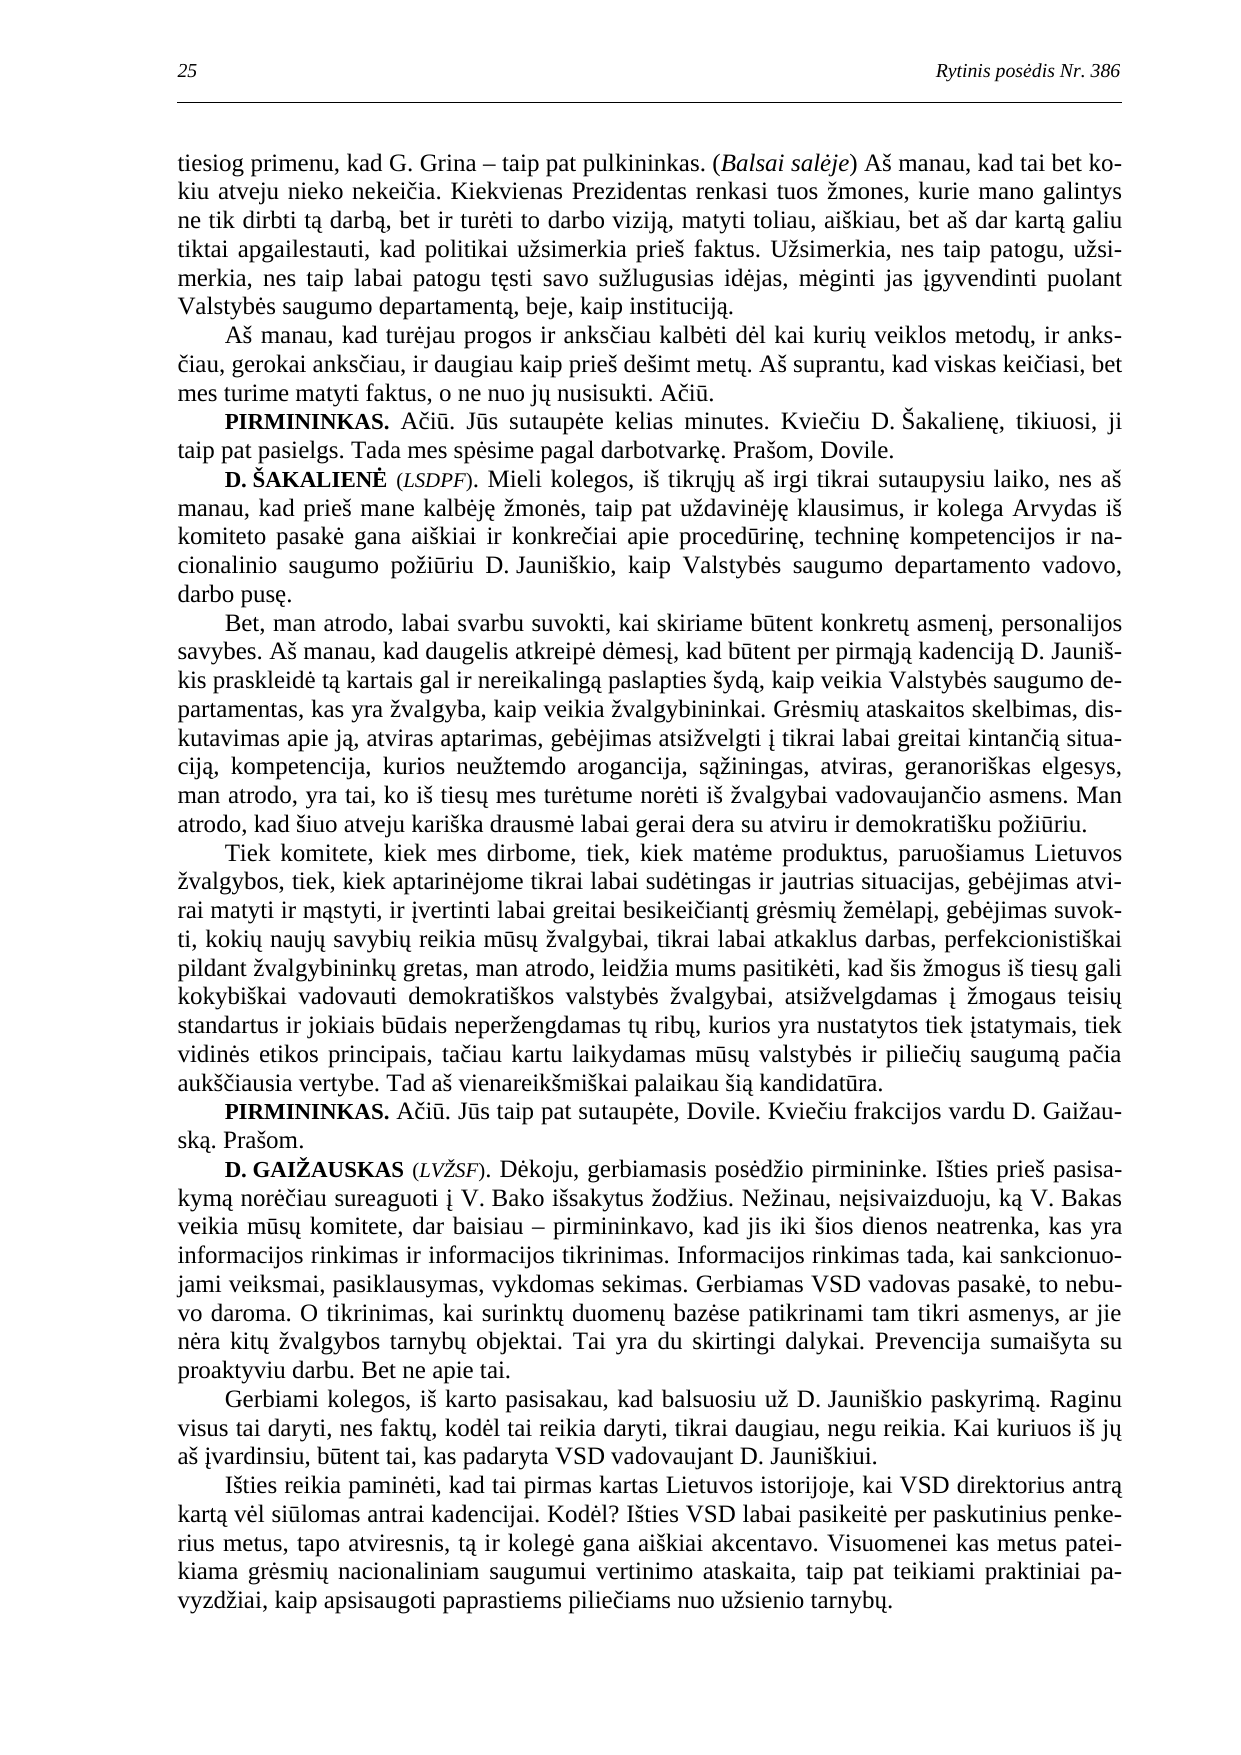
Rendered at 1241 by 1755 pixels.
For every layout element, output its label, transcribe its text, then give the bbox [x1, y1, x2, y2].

text PIRMININKAS. Ačiū. Jūs taip pat su­tau­pė­te, Do­vi­le. Kvie­čiu frak­ci­jos var­du D. Gai­žau­s­ką. Pra­šom. [177, 1096, 1122, 1154]
text Ger­bia­mi ko­le­gos, iš kar­to pa­si­sa­kau, kad bal­suo­siu už D. Jau­niš­kio pa­sky­ri­mą. Ra­gi­nu vi­sus tai da­ry­ti, nes fak­tų, ko­dėl tai rei­kia da­ry­ti, tik­rai dau­giau, ne­gu rei­kia. Kai ku­riuos iš jų aš įvar­din­siu, bū­tent tai, kas pa­da­ry­ta VSD va­do­vau­jant D. Jau­niš­kiui. [177, 1384, 1122, 1470]
text Tiek ko­mi­te­te, kiek mes dir­bo­me, tiek, kiek ma­tė­me pro­duk­tus, pa­ruo­šia­mus Lie­tu­vos žval­gy­bos, tiek, kiek ap­ta­ri­nė­jo­me tik­rai la­bai su­dė­tin­gas ir jaut­rias si­tu­a­ci­jas, ge­bė­ji­mas at­vi­rai ma­ty­ti ir mąs­ty­ti, ir įver­tin­ti la­bai grei­tai be­si­kei­čian­tį grės­mių že­mė­la­pį, ge­bė­ji­mas su­vok­ti, ko­kių nau­jų sa­vy­bių rei­kia mū­sų žval­gy­bai, tik­rai la­bai at­kak­lus dar­bas, per­fek­cio­nis­tiš­kai pil­dant žval­gy­bi­nin­kų gre­tas, man at­ro­do, lei­džia mums pa­si­ti­kė­ti, kad šis žmo­gus iš tie­sų ga­li ko­ky­biš­kai va­do­vau­ti de­mo­kra­tiškos vals­ty­bės žval­gy­bai, at­si­žvelg­da­mas į žmo­gaus tei­sių stan­dar­tus ir jo­kiais bū­dais ne­per­ženg­da­mas tų ri­bų, ku­rios yra nu­sta­ty­tos tiek įsta­ty­mais, tiek vi­di­nės eti­kos prin­ci­pais, ta­čiau kar­tu lai­ky­da­mas mū­sų vals­ty­bės ir pi­lie­čių sau­gu­mą pa­čia aukš­čiau­sia ver­ty­be. Tad aš vie­na­reikš­miš­kai pa­lai­kau šią kan­di­da­tū­ra. [177, 838, 1122, 1096]
text Iš­ties rei­kia pa­mi­nė­ti, kad tai pir­mas kar­tas Lie­tu­vos is­to­ri­jo­je, kai VSD di­rek­to­rius an­trą kar­tą vėl siū­lo­mas ant­rai ka­den­ci­jai. Ko­dėl? Iš­ties VSD la­bai pa­si­kei­tė per pas­ku­ti­nius pen­ke­rius me­tus, ta­po at­vi­res­nis, tą ir ko­le­gė ga­na aiš­kiai ak­cen­ta­vo. Vi­suo­me­nei kas me­tus pa­tei­kia­ma grės­mių na­cio­na­li­niam sau­gu­mui ver­ti­ni­mo ata­skai­ta, taip pat tei­kia­mi prak­ti­niai pa­vyz­džiai, kaip ap­si­sau­go­ti pa­pras­tiems pi­lie­čiams nuo už­sie­nio tar­ny­bų. [177, 1470, 1122, 1614]
text D. GAIŽAUSKAS (LVŽSF). Dė­ko­ju, ger­bia­ma­sis po­sė­džio pir­mi­nin­ke. Iš­ties prieš pa­si­sa­ky­mą no­rė­čiau su­re­a­guo­ti į V. Ba­ko iš­sa­ky­tus žo­džius. Ne­ži­nau, ne­įsi­vaiz­duo­ju, ką V. Ba­kas vei­kia mū­sų ko­mi­te­te, dar bai­siau – pir­mi­nin­ka­vo, kad jis iki šios die­nos ne­at­ren­ka, kas yra in­for­ma­ci­jos rin­ki­mas ir in­for­ma­ci­jos tik­ri­ni­mas. In­for­ma­ci­jos rin­ki­mas ta­da, kai sank­cio­nuo­ja­mi veiks­mai, pa­si­klau­sy­mas, vyk­do­mas se­ki­mas. Ger­bia­mas VSD va­do­vas pa­sa­kė, to ne­bu­vo da­ro­ma. O tik­ri­ni­mas, kai su­rink­tų duo­me­nų ba­zė­se pa­tik­ri­na­mi tam tik­ri as­me­nys, ar jie nė­ra ki­tų žval­gy­bos tar­ny­bų ob­jek­tai. Tai yra du skir­tin­gi da­ly­kai. Pre­ven­ci­ja su­mai­šy­ta su pro­ak­ty­viu dar­bu. Bet ne apie tai. [177, 1154, 1122, 1384]
text D. ŠAKALIENĖ (LSDPF). Mie­li ko­le­gos, iš tik­rų­jų aš ir­gi tik­rai su­tau­py­siu lai­ko, nes aš ma­nau, kad prieš ma­ne kal­bė­ję žmo­nės, taip pat už­da­vi­nė­ję klau­si­mus, ir ko­le­ga Ar­vy­das iš ko­mi­te­to pa­sa­kė gana aiš­kiai ir kon­kre­čiai apie pro­ce­dū­ri­nę, tech­ni­nę kom­pe­ten­ci­jos ir na­ciona­li­nio sau­gu­mo požiūriu D. Jau­niš­kio, kaip Vals­ty­bės sau­gu­mo de­par­ta­men­to va­do­vo, dar­bo pu­sę. [177, 464, 1122, 608]
text Bet, man at­ro­do, la­bai svar­bu su­vok­ti, kai ski­ria­me bū­tent kon­kre­tų as­me­nį, per­so­na­li­jos sa­vy­bes. Aš ma­nau, kad dau­ge­lis at­krei­pė dė­me­sį, kad bū­tent per pir­mą­ją ka­den­ci­ją D. Jau­niš­kis pra­sklei­dė tą kar­ta­is gal ir ne­rei­ka­lin­gą pa­slap­ties šy­dą, kaip vei­kia Vals­ty­bės sau­gu­mo de­par­ta­men­tas, kas yra žval­gy­ba, kaip vei­kia žval­gy­bi­nin­kai. Grės­mių ata­skai­tos skel­bi­mas, dis­ku­ta­vi­mas apie ją, at­vi­ras ap­ta­ri­mas, ge­bė­ji­mas at­si­žvelg­ti į tik­rai la­bai grei­tai kin­tan­čią si­tu­a­ci­ją, kom­pe­ten­ci­ja, ku­rios ne­už­tem­do aro­gan­ci­ja, są­ži­nin­gas, at­vi­ras, ge­ra­no­riš­kas el­ge­sys, man at­ro­do, yra tai, ko iš tie­sų mes tu­rė­tu­me no­rė­ti iš žval­gy­bai va­do­vau­jan­čio as­mens. Man at­ro­do, kad šiuo at­ve­ju ka­riš­ka draus­mė la­bai ge­rai de­ra su at­vi­ru ir de­mo­kra­tišku po­žiū­riu. [177, 608, 1122, 838]
text Aš ma­nau, kad tu­rė­jau pro­gos ir anks­čiau kal­bė­ti dėl kai ku­rių veik­los me­to­dų, ir anks­čiau, ge­ro­kai anks­čiau, ir dau­giau kaip prieš de­šimt me­tų. Aš su­pran­tu, kad vis­kas kei­čia­si, bet mes tu­ri­me ma­ty­ti fak­tus, o ne nuo jų nu­si­su­k­ti. Ačiū. [177, 320, 1122, 406]
text tie­siog pri­me­nu, kad G. Gri­na – taip pat pul­ki­nin­kas. (Bal­sai sa­lė­je) Aš ma­nau, kad tai bet ko­kiu at­ve­ju nie­ko ne­kei­čia. Kiek­vie­nas Pre­zi­den­tas ren­ka­si tuos žmo­nes, ku­rie ma­no ga­lin­tys ne tik dirb­ti tą dar­bą, bet ir tu­rė­ti to dar­bo vi­zi­ją, ma­ty­ti to­liau, aiš­kiau, bet aš dar kar­tą ga­liu tik­tai ap­gai­les­tau­ti, kad po­li­ti­kai už­si­mer­kia prieš fak­tus. Už­si­mer­kia, nes taip pa­to­gu, už­si­mer­kia, nes taip la­bai pa­to­gu tęs­ti sa­vo suž­lu­gu­sias idė­jas, mė­gin­ti jas įgy­ven­din­ti puo­lant Vals­ty­bės sau­gu­mo de­par­ta­men­tą, be­je, kaip ins­ti­tu­ci­ją. [177, 148, 1122, 320]
text PIRMININKAS. Ačiū. Jūs su­tau­pė­te ke­lias mi­nu­tes. Kvie­čiu D. Ša­ka­lie­nę, ti­kiuo­si, ji taip pat pa­si­elgs. Ta­da mes spė­si­me pa­gal dar­bo­tvarkę. Pra­šom, Do­vi­le. [177, 406, 1122, 464]
